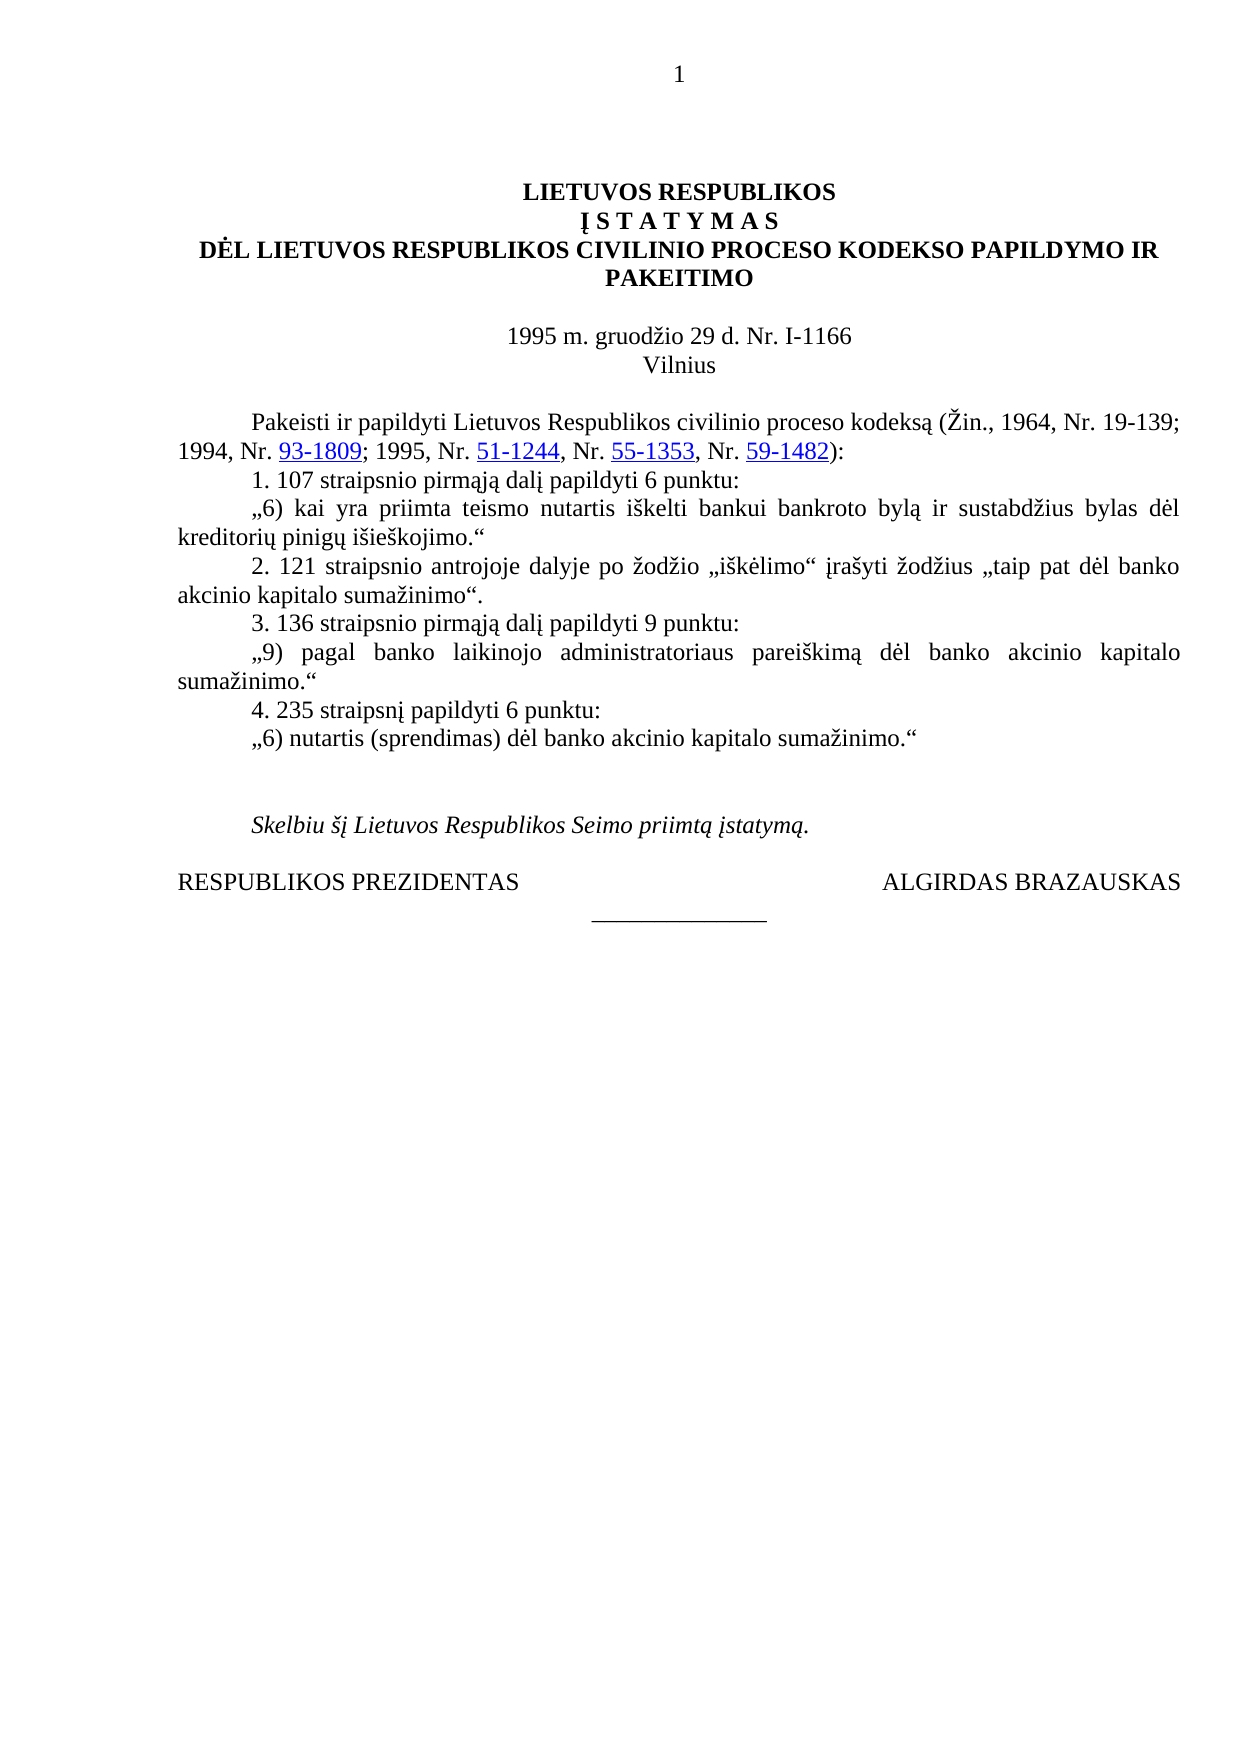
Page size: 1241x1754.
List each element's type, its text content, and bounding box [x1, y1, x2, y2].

text Skelbiu šį Lietuvos Respublikos Seimo priimtą įstatymą. [177, 810, 1181, 838]
text Pakeisti ir papildyti Lietuvos Respublikos civilinio proceso kodeksą (Žin., 1964, Nr. 19-139; 1994, Nr. 93-1809; 1995, Nr. 51-1244, Nr. 55-1353, Nr. 59-1482): [177, 407, 1181, 465]
text Vilnius [177, 350, 1181, 378]
text 2. 121 straipsnio antrojoje dalyje po žodžio „iškėlimo“ įrašyti žodžius „taip pat dėl banko akcinio kapitalo sumažinimo“. [177, 551, 1181, 608]
text 1. 107 straipsnio pirmąją dalį papildyti 6 punktu: [177, 465, 1181, 493]
text ______________ [177, 896, 1181, 925]
text 3. 136 straipsnio pirmąją dalį papildyti 9 punktu: [177, 608, 1181, 637]
text LIETUVOS RESPUBLIKOS [177, 177, 1181, 206]
text „6) kai yra priimta teismo nutartis iškelti bankui bankroto bylą ir sustabdžius bylas dėl kreditorių pinigų išieškojimo.“ [177, 493, 1181, 551]
text RESPUBLIKOS PREZIDENTAS ALGIRDAS BRAZAUSKAS [177, 867, 1181, 896]
text Į S T A T Y M A S [177, 206, 1181, 235]
text 4. 235 straipsnį papildyti 6 punktu: [177, 695, 1181, 723]
text „6) nutartis (sprendimas) dėl banko akcinio kapitalo sumažinimo.“ [177, 723, 1181, 752]
text 1995 m. gruodžio 29 d. Nr. I-1166 [177, 321, 1181, 350]
text „9) pagal banko laikinojo administratoriaus pareiškimą dėl banko akcinio kapitalo sumažinimo.“ [177, 637, 1181, 695]
text DĖL LIETUVOS RESPUBLIKOS CIVILINIO PROCESO KODEKSO PAPILDYMO IR PAKEITIMO [177, 235, 1181, 292]
